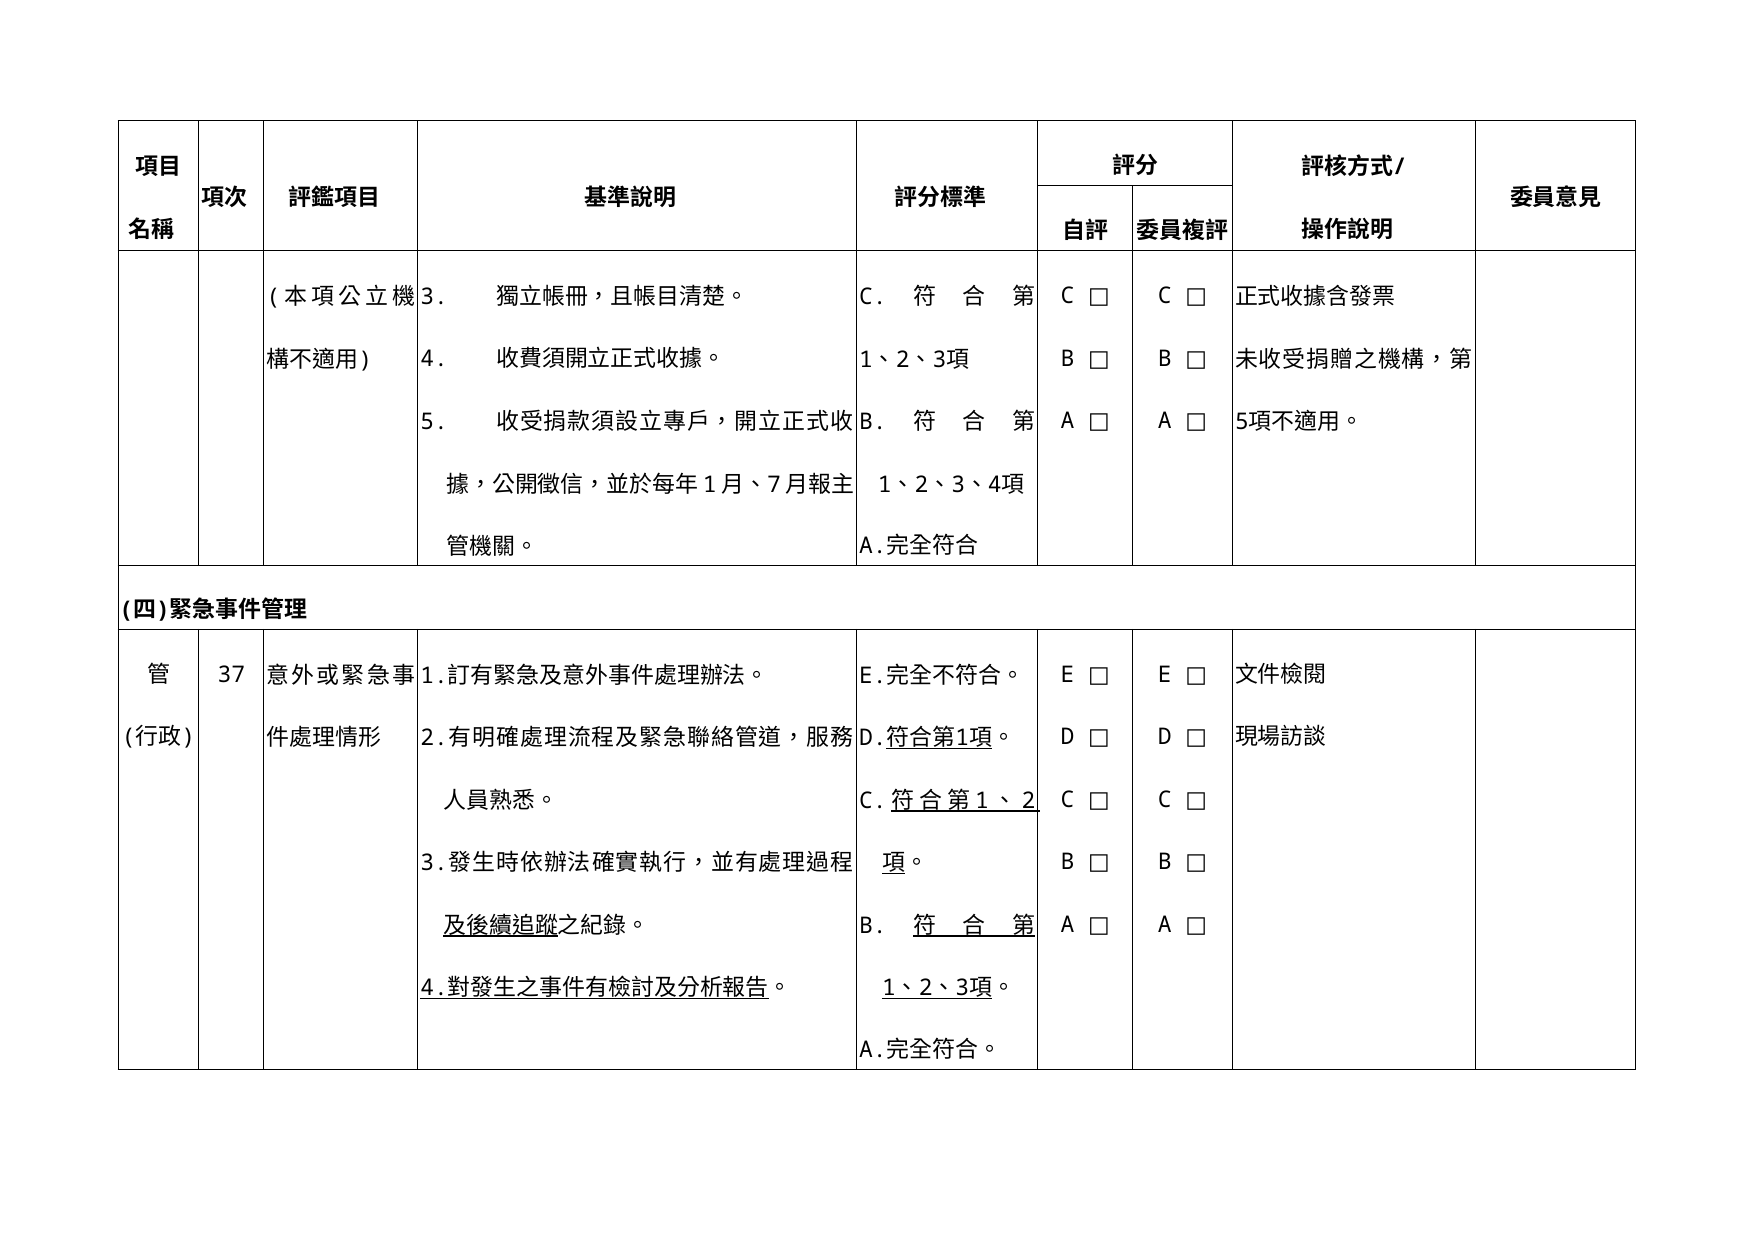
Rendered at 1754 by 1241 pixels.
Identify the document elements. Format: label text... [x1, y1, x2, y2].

table_cell 委員複評 [1133, 186, 1232, 250]
table_header 評分 [1038, 121, 1232, 185]
table_cell [1476, 630, 1635, 1069]
table_cell 自評 [1038, 186, 1132, 250]
table_header 委員意見 [1476, 121, 1635, 250]
table_header 項次 [199, 121, 263, 250]
table_cell E.完全不符合。 D.符合第1項。 C.符合第1、2項。 B.符合第1、2、3項。 A.完全符合。 [857, 630, 1037, 1069]
table_cell (四)緊急事件管理 [119, 566, 1635, 629]
table_cell 37 [199, 630, 263, 1069]
table_cell 獨立的會計制度。 有報稅資料。 獨立帳冊，且帳目清楚。 收費須開立正式收據。 收受捐款須設立專戶，開立正式收據，公開徵信，並於每年1月、7月報主管機關。 [418, 251, 856, 565]
table_cell [199, 251, 263, 565]
table_header 評分標準 [857, 121, 1037, 250]
table_cell 文件檢閱 現場訪談 [1233, 630, 1475, 1069]
table_cell [119, 251, 198, 565]
table_cell 1.訂有緊急及意外事件處理辦法。 2.有明確處理流程及緊急聯絡管道，服務人員熟悉。 3.發生時依辦法確實執行，並有處理過程及後續追蹤之紀錄。 4.對發生之事件有檢討及分析報告。 [418, 630, 856, 1069]
table_cell [1476, 251, 1635, 565]
table_cell E □ D □ C □ B □ A □ [1133, 630, 1232, 1069]
table_cell 意外或緊急事件處理情形 [264, 630, 417, 1069]
table_header 項目 名稱 [119, 121, 198, 250]
table_cell C □ B □ A □ [1038, 251, 1132, 565]
table_cell (本項公立機構不適用) [264, 251, 417, 565]
table_cell 管 (行政) [119, 630, 198, 1069]
table_cell C □ B □ A □ [1133, 251, 1232, 565]
table_header 評鑑項目 [264, 121, 417, 250]
table_header 基準說明 [418, 121, 856, 250]
table_cell 正式收據含發票 未收受捐贈之機構，第5項不適用。 [1233, 251, 1475, 565]
table_cell C.符合第1、2、3項 B.符合第1、2、3、4項 A.完全符合 [857, 251, 1037, 565]
table_header 評核方式/ 操作說明 [1233, 121, 1475, 250]
table_cell E □ D □ C □ B □ A □ [1038, 630, 1132, 1069]
